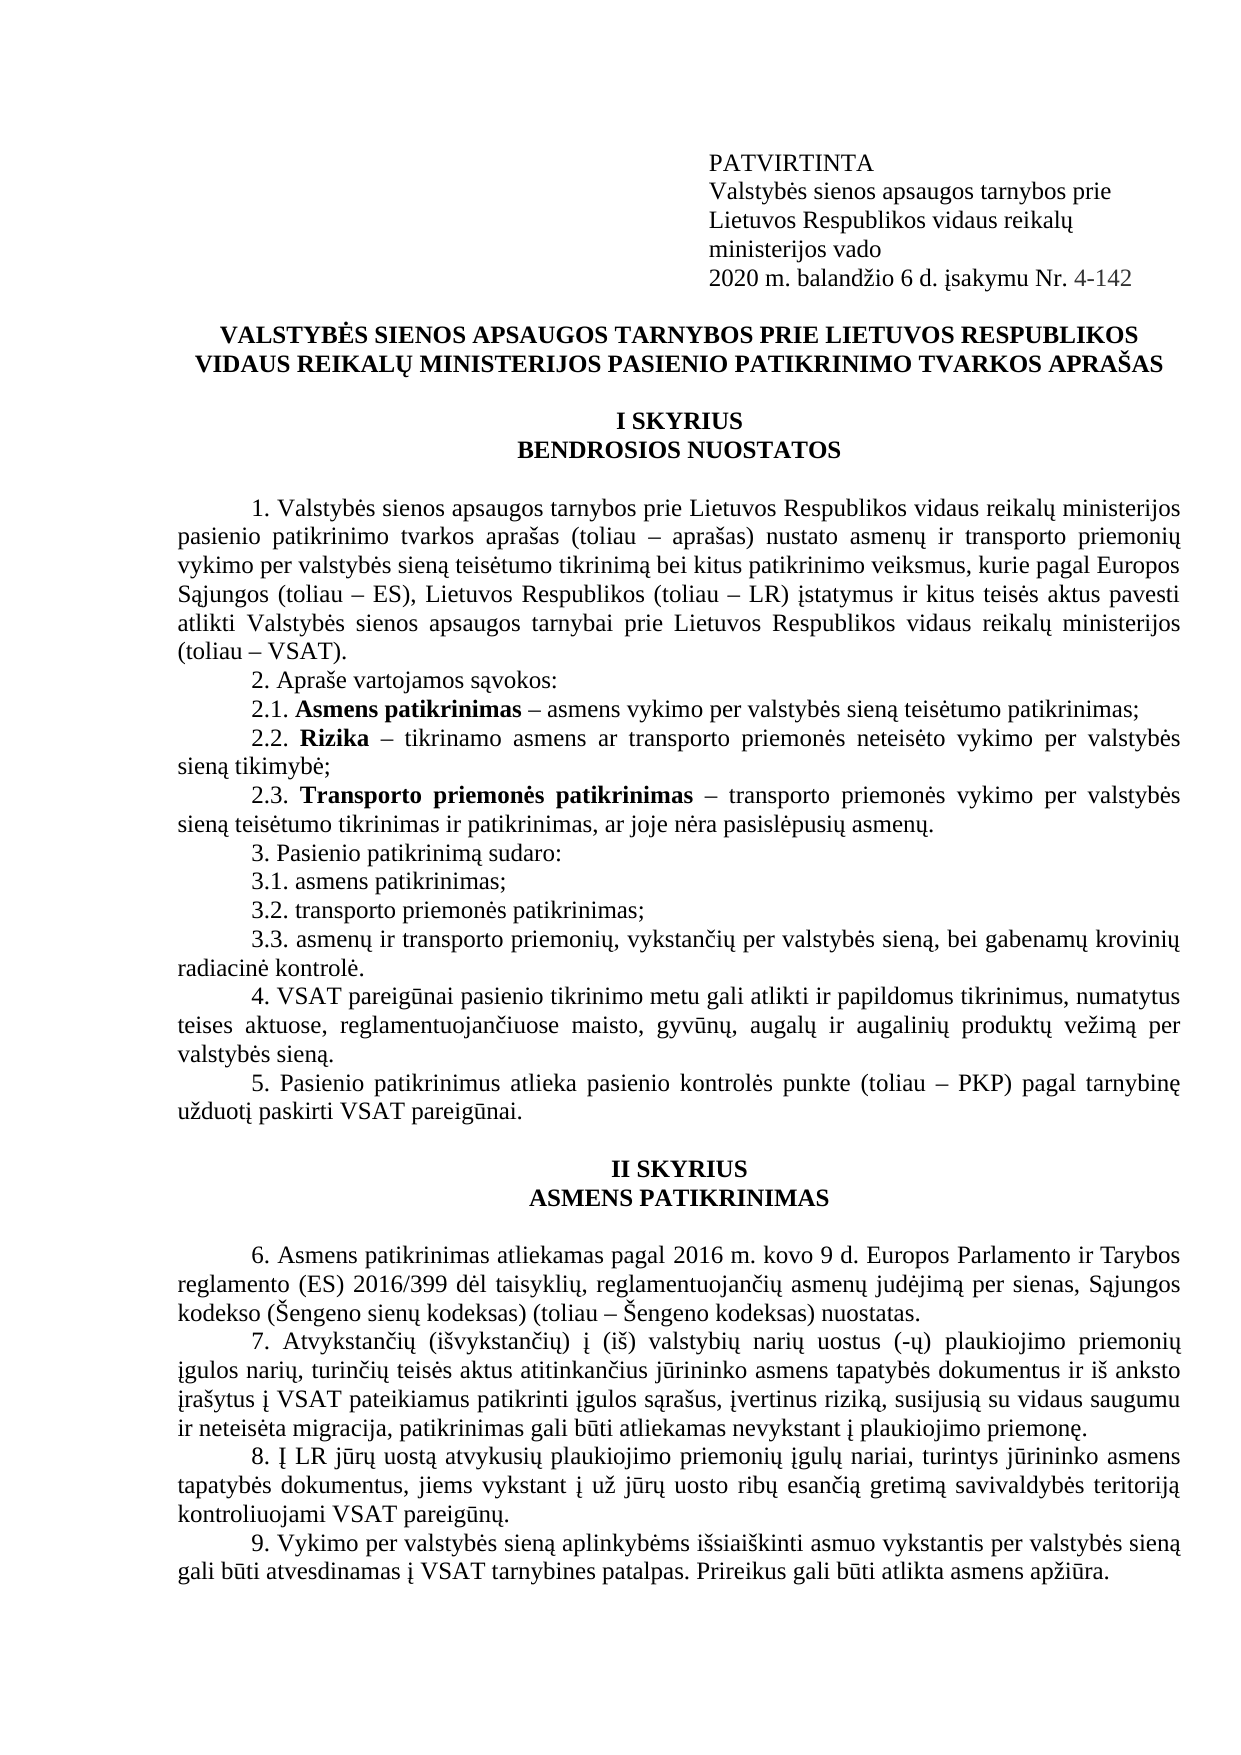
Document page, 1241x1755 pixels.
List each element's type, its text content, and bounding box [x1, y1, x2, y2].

text 1. Valstybės sienos apsaugos tarnybos prie Lietuvos Respublikos vidaus reikalų ministerijos pasienio patikrinimo tvarkos aprašas (toliau – aprašas) nustato asmenų ir transporto priemonių vykimo per valstybės sieną teisėtumo tikrinimą bei kitus patikrinimo veiksmus, kurie pagal Europos Sąjungos (toliau – ES), Lietuvos Respublikos (toliau – LR) įstatymus ir kitus teisės aktus pavesti atlikti Valstybės sienos apsaugos tarnybai prie Lietuvos Respublikos vidaus reikalų ministerijos (toliau – VSAT). [177, 493, 1181, 665]
text 3.2. transporto priemonės patikrinimas; [177, 895, 1181, 924]
text I SKYRIUS [177, 406, 1181, 435]
text 3.3. asmenų ir transporto priemonių, vykstančių per valstybės sieną, bei gabenamų krovinių radiacinė kontrolė. [177, 924, 1181, 981]
text 7. Atvykstančių (išvykstančių) į (iš) valstybių narių uostus (-ų) plaukiojimo priemonių įgulos narių, turinčių teisės aktus atitinkančius jūrininko asmens tapatybės dokumentus ir iš anksto įrašytus į VSAT pateikiamus patikrinti įgulos sąrašus, įvertinus riziką, susijusią su vidaus saugumu ir neteisėta migracija, patikrinimas gali būti atliekamas nevykstant į plaukiojimo priemonę. [177, 1326, 1181, 1441]
text 2.3. Transporto priemonės patikrinimas – transporto priemonės vykimo per valstybės sieną teisėtumo tikrinimas ir patikrinimas, ar joje nėra pasislėpusių asmenų. [177, 780, 1181, 838]
text 2.1. Asmens patikrinimas – asmens vykimo per valstybės sieną teisėtumo patikrinimas; [177, 694, 1181, 723]
text ministerijos vado [709, 234, 1181, 263]
text II SKYRIUS [177, 1154, 1181, 1183]
text BENDROSIOS NUOSTATOS [177, 435, 1181, 464]
text Valstybės sienos apsaugos tarnybos prie [709, 176, 1181, 205]
text PATVIRTINTA [177, 148, 1181, 176]
text 3. Pasienio patikrinimą sudaro: [177, 838, 1181, 866]
text 9. Vykimo per valstybės sieną aplinkybėms išsiaiškinti asmuo vykstantis per valstybės sieną gali būti atvesdinamas į VSAT tarnybines patalpas. Prireikus gali būti atlikta asmens apžiūra. [177, 1528, 1181, 1585]
text 8. Į LR jūrų uostą atvykusių plaukiojimo priemonių įgulų nariai, turintys jūrininko asmens tapatybės dokumentus, jiems vykstant į už jūrų uosto ribų esančią gretimą savivaldybės teritoriją kontroliuojami VSAT pareigūnų. [177, 1441, 1181, 1528]
text ASMENS PATIKRINIMAS [177, 1183, 1181, 1211]
text 5. Pasienio patikrinimus atlieka pasienio kontrolės punkte (toliau – PKP) pagal tarnybinę užduotį paskirti VSAT pareigūnai. [177, 1068, 1181, 1125]
text 2020 m. balandžio 6 d. įsakymu Nr. 4-142 [709, 263, 1181, 291]
text 2.2. Rizika – tikrinamo asmens ar transporto priemonės neteisėto vykimo per valstybės sieną tikimybė; [177, 723, 1181, 780]
text Lietuvos Respublikos vidaus reikalų [709, 205, 1181, 234]
text 2. Apraše vartojamos sąvokos: [177, 665, 1181, 694]
text 4. VSAT pareigūnai pasienio tikrinimo metu gali atlikti ir papildomus tikrinimus, numatytus teises aktuose, reglamentuojančiuose maisto, gyvūnų, augalų ir augalinių produktų vežimą per valstybės sieną. [177, 981, 1181, 1068]
text 3.1. asmens patikrinimas; [177, 866, 1181, 895]
text 6. Asmens patikrinimas atliekamas pagal 2016 m. kovo 9 d. Europos Parlamento ir Tarybos reglamento (ES) 2016/399 dėl taisyklių, reglamentuojančių asmenų judėjimą per sienas, Sąjungos kodekso (Šengeno sienų kodeksas) (toliau – Šengeno kodeksas) nuostatas. [177, 1240, 1181, 1326]
text VALSTYBĖS SIENOS APSAUGOS TARNYBOS PRIE LIETUVOS RESPUBLIKOS VIDAUS REIKALŲ MINISTERIJOS pasienio PAtikrinimo tvarkOS APRAŠAS [177, 320, 1181, 378]
